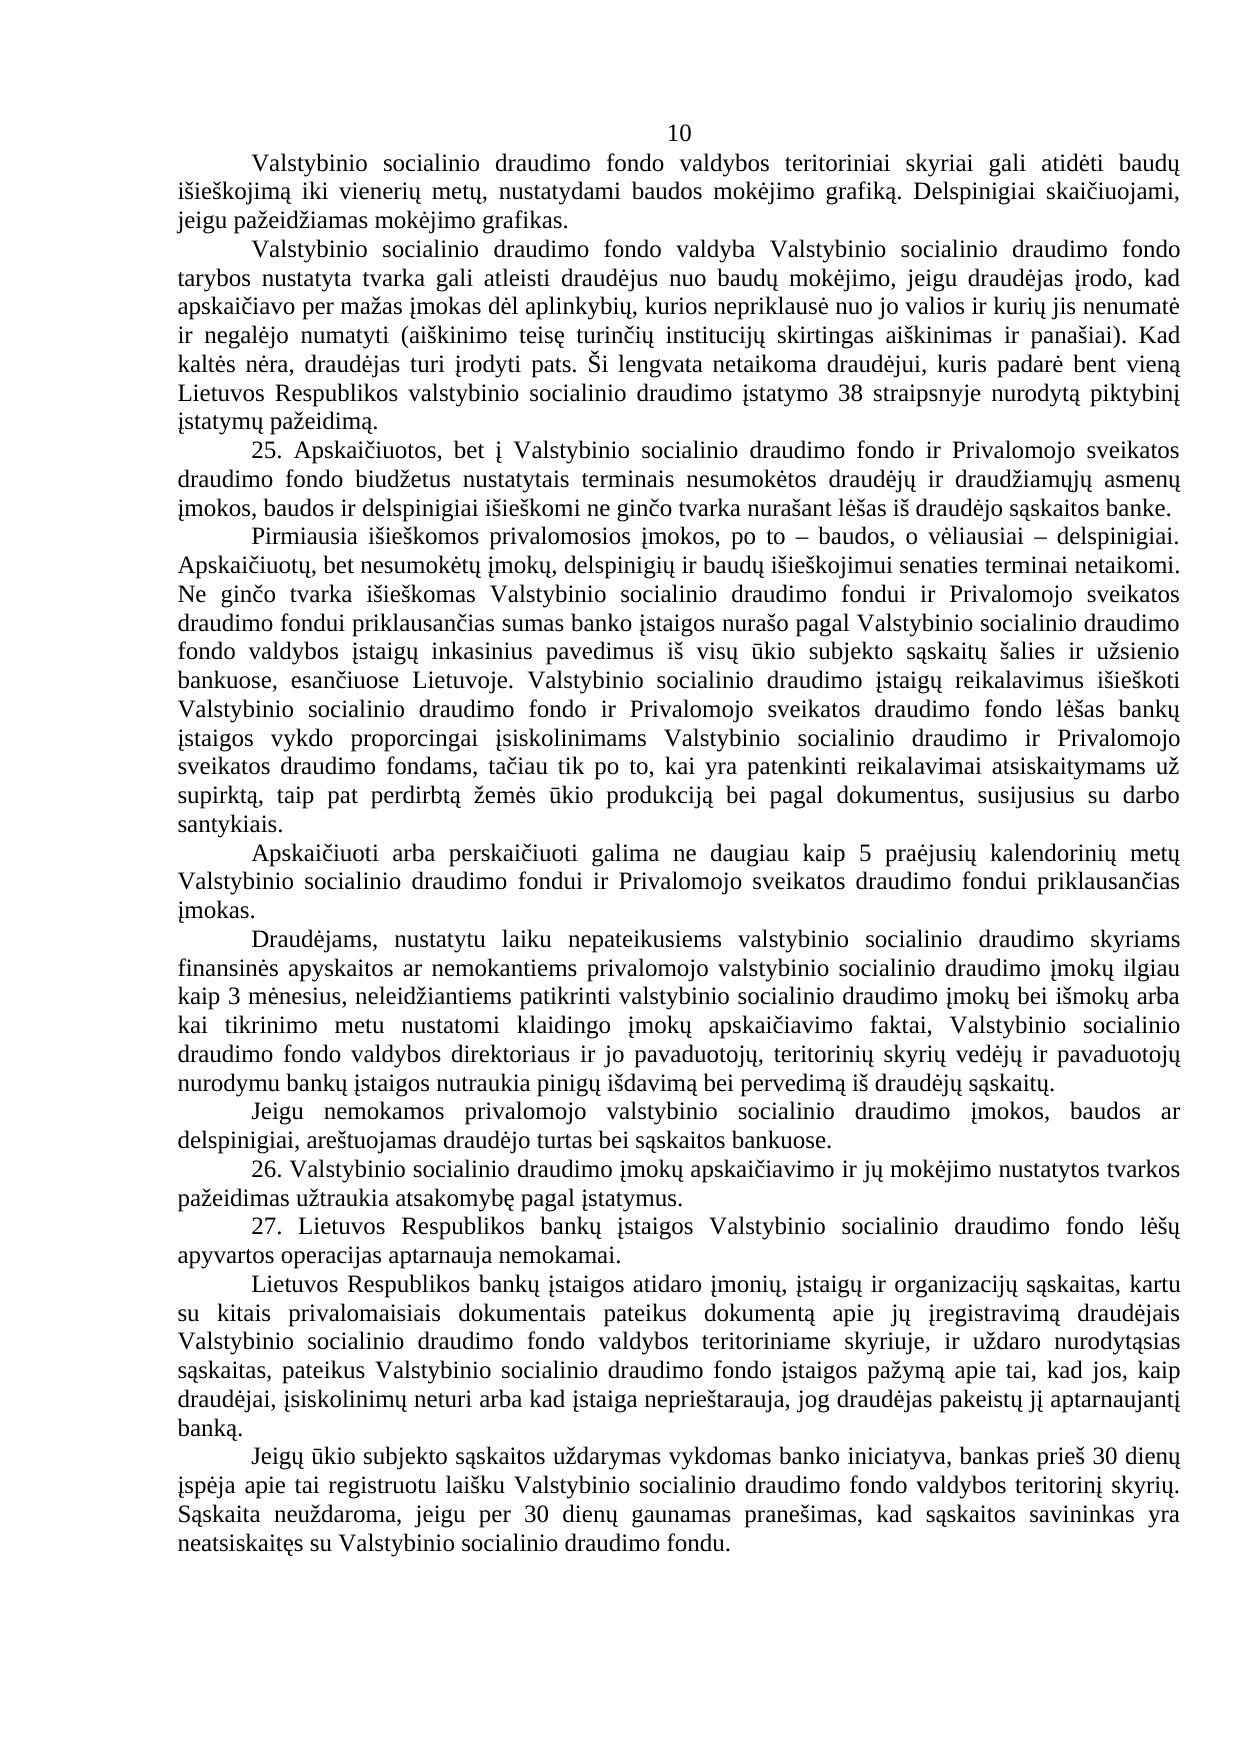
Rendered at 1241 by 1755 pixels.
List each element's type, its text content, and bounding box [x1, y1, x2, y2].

text Draudėjams, nustatytu laiku nepateikusiems valstybinio socialinio draudimo skyriams finansinės apyskaitos ar nemokantiems privalomojo valstybinio socialinio draudimo įmokų ilgiau kaip 3 mėnesius, neleidžiantiems patikrinti valstybinio socialinio draudimo įmokų bei išmokų arba kai tikrinimo metu nustatomi klaidingo įmokų apskaičiavimo faktai, Valstybinio socialinio draudimo fondo valdybos direktoriaus ir jo pavaduotojų, teritorinių skyrių vedėjų ir pavaduotojų nurodymu bankų įstaigos nutraukia pinigų išdavimą bei pervedimą iš draudėjų sąskaitų. [177, 924, 1181, 1096]
text Jeigų ūkio subjekto sąskaitos uždarymas vykdomas banko iniciatyva, bankas prieš 30 dienų įspėja apie tai registruotu laišku Valstybinio socialinio draudimo fondo valdybos teritorinį skyrių. Sąskaita neuždaroma, jeigu per 30 dienų gaunamas pranešimas, kad sąskaitos savininkas yra neatsiskaitęs su Valstybinio socialinio draudimo fondu. [177, 1441, 1181, 1556]
text Lietuvos Respublikos bankų įstaigos atidaro įmonių, įstaigų ir organizacijų sąskaitas, kartu su kitais privalomaisiais dokumentais pateikus dokumentą apie jų įregistravimą draudėjais Valstybinio socialinio draudimo fondo valdybos teritoriniame skyriuje, ir uždaro nurodytąsias sąskaitas, pateikus Valstybinio socialinio draudimo fondo įstaigos pažymą apie tai, kad jos, kaip draudėjai, įsiskolinimų neturi arba kad įstaiga neprieštarauja, jog draudėjas pakeistų jį aptarnaujantį banką. [177, 1269, 1181, 1441]
text 25. Apskaičiuotos, bet į Valstybinio socialinio draudimo fondo ir Privalomojo sveikatos draudimo fondo biudžetus nustatytais terminais nesumokėtos draudėjų ir draudžiamųjų asmenų įmokos, baudos ir delspinigiai išieškomi ne ginčo tvarka nurašant lėšas iš draudėjo sąskaitos banke. [177, 435, 1181, 521]
text Pirmiausia išieškomos privalomosios įmokos, po to – baudos, o vėliausiai – delspinigiai. Apskaičiuotų, bet nesumokėtų įmokų, delspinigių ir baudų išieškojimui senaties terminai netaikomi. Ne ginčo tvarka išieškomas Valstybinio socialinio draudimo fondui ir Privalomojo sveikatos draudimo fondui priklausančias sumas banko įstaigos nurašo pagal Valstybinio socialinio draudimo fondo valdybos įstaigų inkasinius pavedimus iš visų ūkio subjekto sąskaitų šalies ir užsienio bankuose, esančiuose Lietuvoje. Valstybinio socialinio draudimo įstaigų reikalavimus išieškoti Valstybinio socialinio draudimo fondo ir Privalomojo sveikatos draudimo fondo lėšas bankų įstaigos vykdo proporcingai įsiskolinimams Valstybinio socialinio draudimo ir Privalomojo sveikatos draudimo fondams, tačiau tik po to, kai yra patenkinti reikalavimai atsiskaitymams už supirktą, taip pat perdirbtą žemės ūkio produkciją bei pagal dokumentus, susijusius su darbo santykiais. [177, 521, 1181, 838]
text 26. Valstybinio socialinio draudimo įmokų apskaičiavimo ir jų mokėjimo nustatytos tvarkos pažeidimas užtraukia atsakomybę pagal įstatymus. [177, 1154, 1181, 1211]
text Jeigu nemokamos privalomojo valstybinio socialinio draudimo įmokos, baudos ar delspinigiai, areštuojamas draudėjo turtas bei sąskaitos bankuose. [177, 1096, 1181, 1154]
text Valstybinio socialinio draudimo fondo valdyba Valstybinio socialinio draudimo fondo tarybos nustatyta tvarka gali atleisti draudėjus nuo baudų mokėjimo, jeigu draudėjas įrodo, kad apskaičiavo per mažas įmokas dėl aplinkybių, kurios nepriklausė nuo jo valios ir kurių jis nenumatė ir negalėjo numatyti (aiškinimo teisę turinčių institucijų skirtingas aiškinimas ir panašiai). Kad kaltės nėra, draudėjas turi įrodyti pats. Ši lengvata netaikoma draudėjui, kuris padarė bent vieną Lietuvos Respublikos valstybinio socialinio draudimo įstatymo 38 straipsnyje nurodytą piktybinį įstatymų pažeidimą. [177, 234, 1181, 435]
text Valstybinio socialinio draudimo fondo valdybos teritoriniai skyriai gali atidėti baudų išieškojimą iki vienerių metų, nustatydami baudos mokėjimo grafiką. Delspinigiai skaičiuojami, jeigu pažeidžiamas mokėjimo grafikas. [177, 148, 1181, 234]
text 27. Lietuvos Respublikos bankų įstaigos Valstybinio socialinio draudimo fondo lėšų apyvartos operacijas aptarnauja nemokamai. [177, 1211, 1181, 1269]
text Apskaičiuoti arba perskaičiuoti galima ne daugiau kaip 5 praėjusių kalendorinių metų Valstybinio socialinio draudimo fondui ir Privalomojo sveikatos draudimo fondui priklausančias įmokas. [177, 838, 1181, 924]
